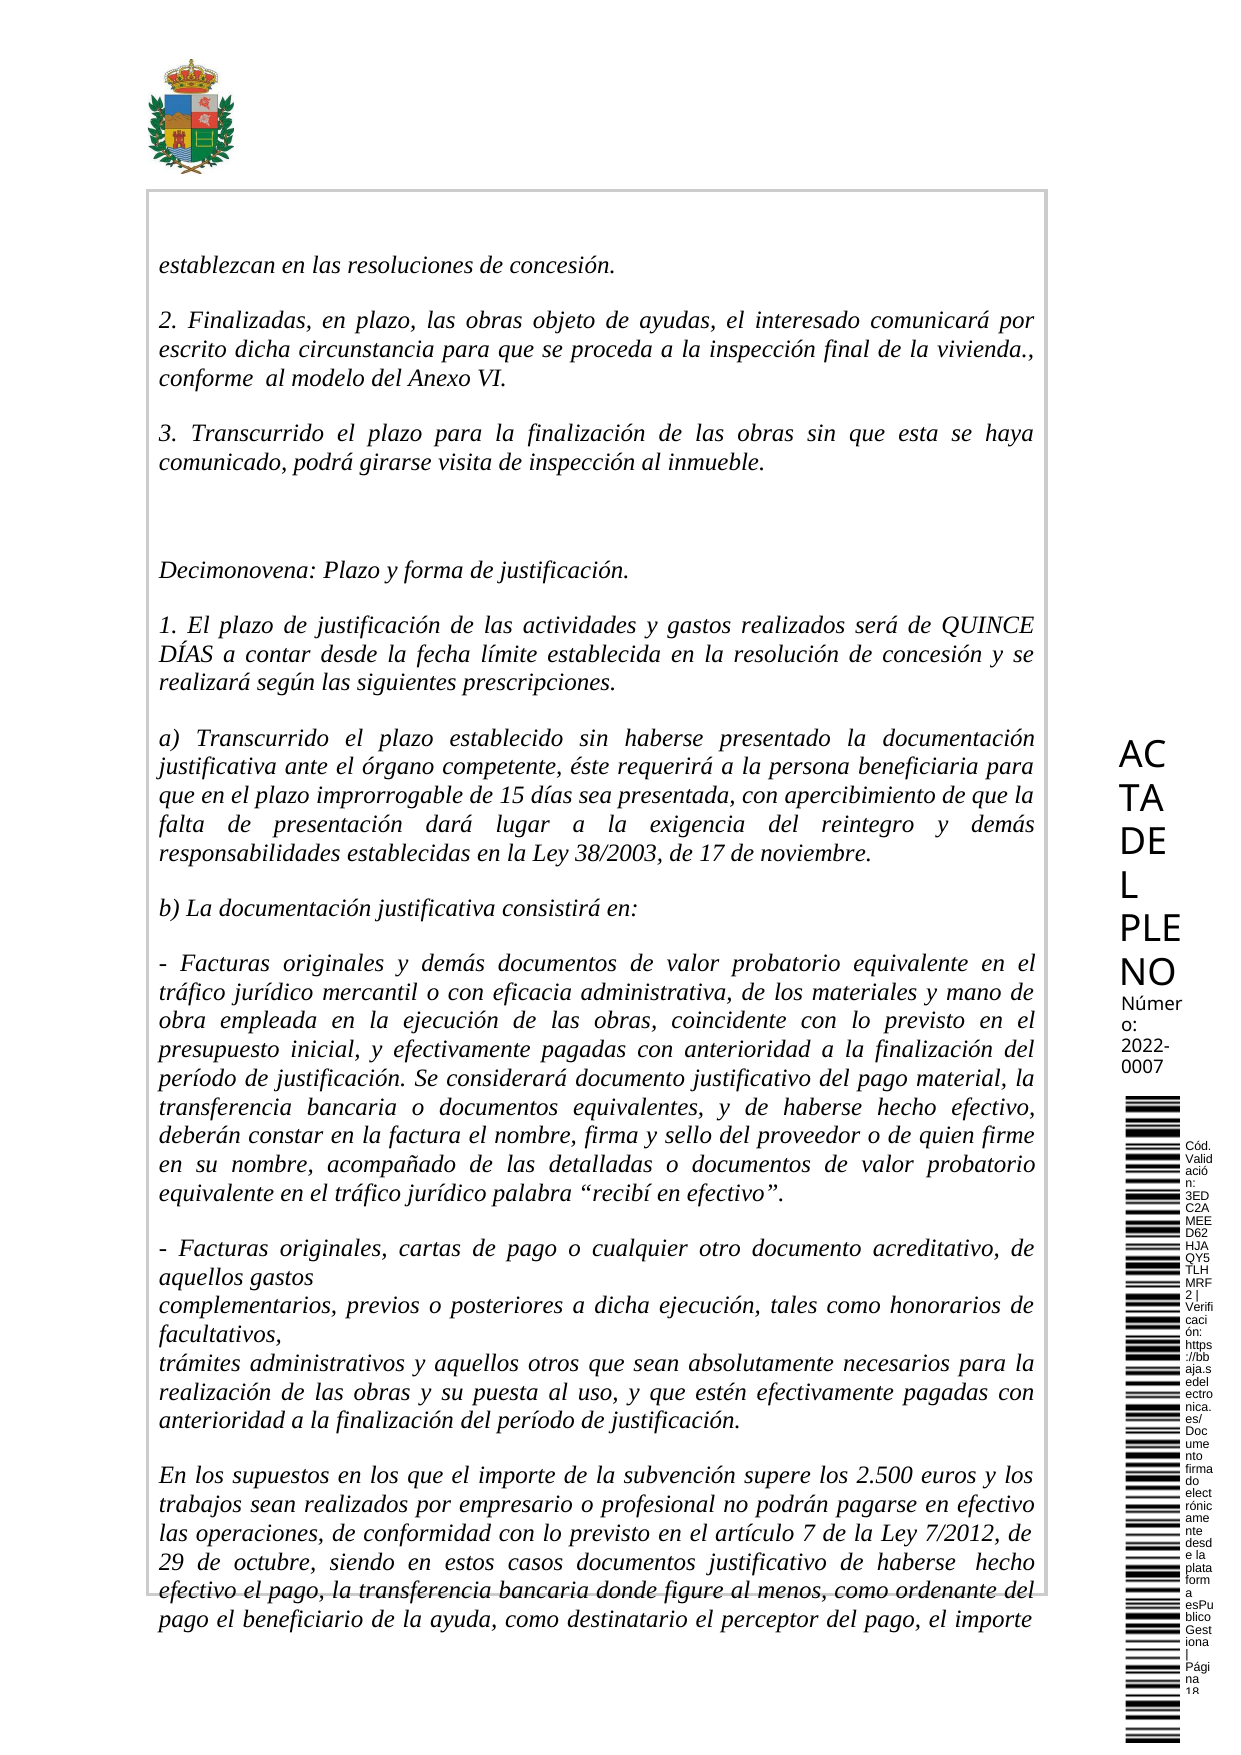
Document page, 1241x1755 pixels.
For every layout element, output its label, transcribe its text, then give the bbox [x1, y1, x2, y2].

list Número: 2022-0007 Fecha: 21/11/2022 [1121, 994, 1186, 1078]
text 29 de octubre, siendo en estos casos documentos justificativo de haberse hecho efectivo el pago, la transferencia bancaria donde figure al menos, como ordenante del pago el beneficiario de la ayuda, como destinatario el perceptor del pago, el importe [159, 1547, 1036, 1593]
text En los supuestos en los que el importe de la subvención supere los 2.500 euros y los trabajos sean realizados por empresario o profesional no podrán pagarse en efectivo las operaciones, de conformidad con lo previsto en el artículo 7 de la Ley 7/2012, de [159, 1461, 1035, 1547]
text 29 de octubre, siendo en estos casos documentos justificativo de haberse hecho efectivo el pago, la transferencia bancaria donde figure al menos, como ordenante del pago el beneficiario de la ayuda, como destinatario el perceptor del pago, el importe [159, 1596, 1036, 1633]
text Decimonovena: Plazo y forma de justificación. [159, 555, 1044, 583]
list [1048, 893, 1117, 921]
text [1048, 555, 1191, 583]
list Finalizadas, en plazo, las obras objeto de ayudas, el interesado comunicará por escrito dicha circunstancia para que se proceda a la inspección final de la vivienda., conforme al modelo del Anexo VI. [159, 306, 1035, 392]
text establezcan en las resoluciones de concesión. [159, 250, 1044, 279]
list Transcurrido el plazo establecido sin haberse presentado la documentación justificativa ante el órgano competente, éste requerirá a la persona beneficiaria para que en el plazo improrrogable de 15 días sea presentada, con apercibimiento de que la falta de presentación dará lugar a la exigencia del reintegro y demás responsabilidades establecidas en la Ley 38/2003, de 17 de noviembre. [159, 723, 1035, 866]
list ACTA DEL PLENO [1119, 733, 1186, 994]
list Facturas originales y demás documentos de valor probatorio equivalente en el tráfico jurídico mercantil o con eficacia administrativa, de los materiales y mano de obra empleada en la ejecución de las obras, coincidente con lo previsto en el presupuesto inicial, y efectivamente pagadas con anterioridad a la finalización del período de justificación. Se considerará documento justificativo del pago material, la transferencia bancaria o documentos equivalentes, y de haberse hecho efectivo, deberán constar en la factura el nombre, firma y sello del proveedor o de quien firme en su nombre, acompañado de las detalladas o documentos de valor probatorio equivalente en el tráfico jurídico palabra “recibí en efectivo”. [159, 948, 1036, 1207]
text 1. El plazo de justificación de las actividades y gastos realizados será de QUINCE DÍAS a contar desde la fecha límite establecida en la resolución de concesión y se realizará según las siguientes prescripciones. [159, 610, 1035, 696]
text trámites administrativos y aquellos otros que sean absolutamente necesarios para la realización de las obras y su puesta al uso, y que estén efectivamente pagadas con anterioridad a la finalización del período de justificación. [159, 1348, 1035, 1434]
list Transcurrido el plazo para la finalización de las obras sin que esta se haya comunicado, podrá girarse visita de inspección al inmueble. [159, 418, 1034, 476]
text [1048, 250, 1191, 279]
list Facturas originales, cartas de pago o cualquier otro documento acreditativo, de aquellos gastos [159, 1233, 1035, 1290]
text Cód. Validación: 3EDC2AMEED62HJAQY5TLHMRF2 | Verificación: https://bbaja.sedelectronica.es/ Documento firmado electrónicamente desde la plataforma esPublico Gestiona | Página 18 de 128 [1185, 1141, 1214, 1694]
text complementarios, previos o posteriores a dicha ejecución, tales como honorarios de facultativos, [159, 1290, 1035, 1348]
list La documentación justificativa consistirá en: [158, 893, 1044, 921]
list [1117, 731, 1186, 1078]
